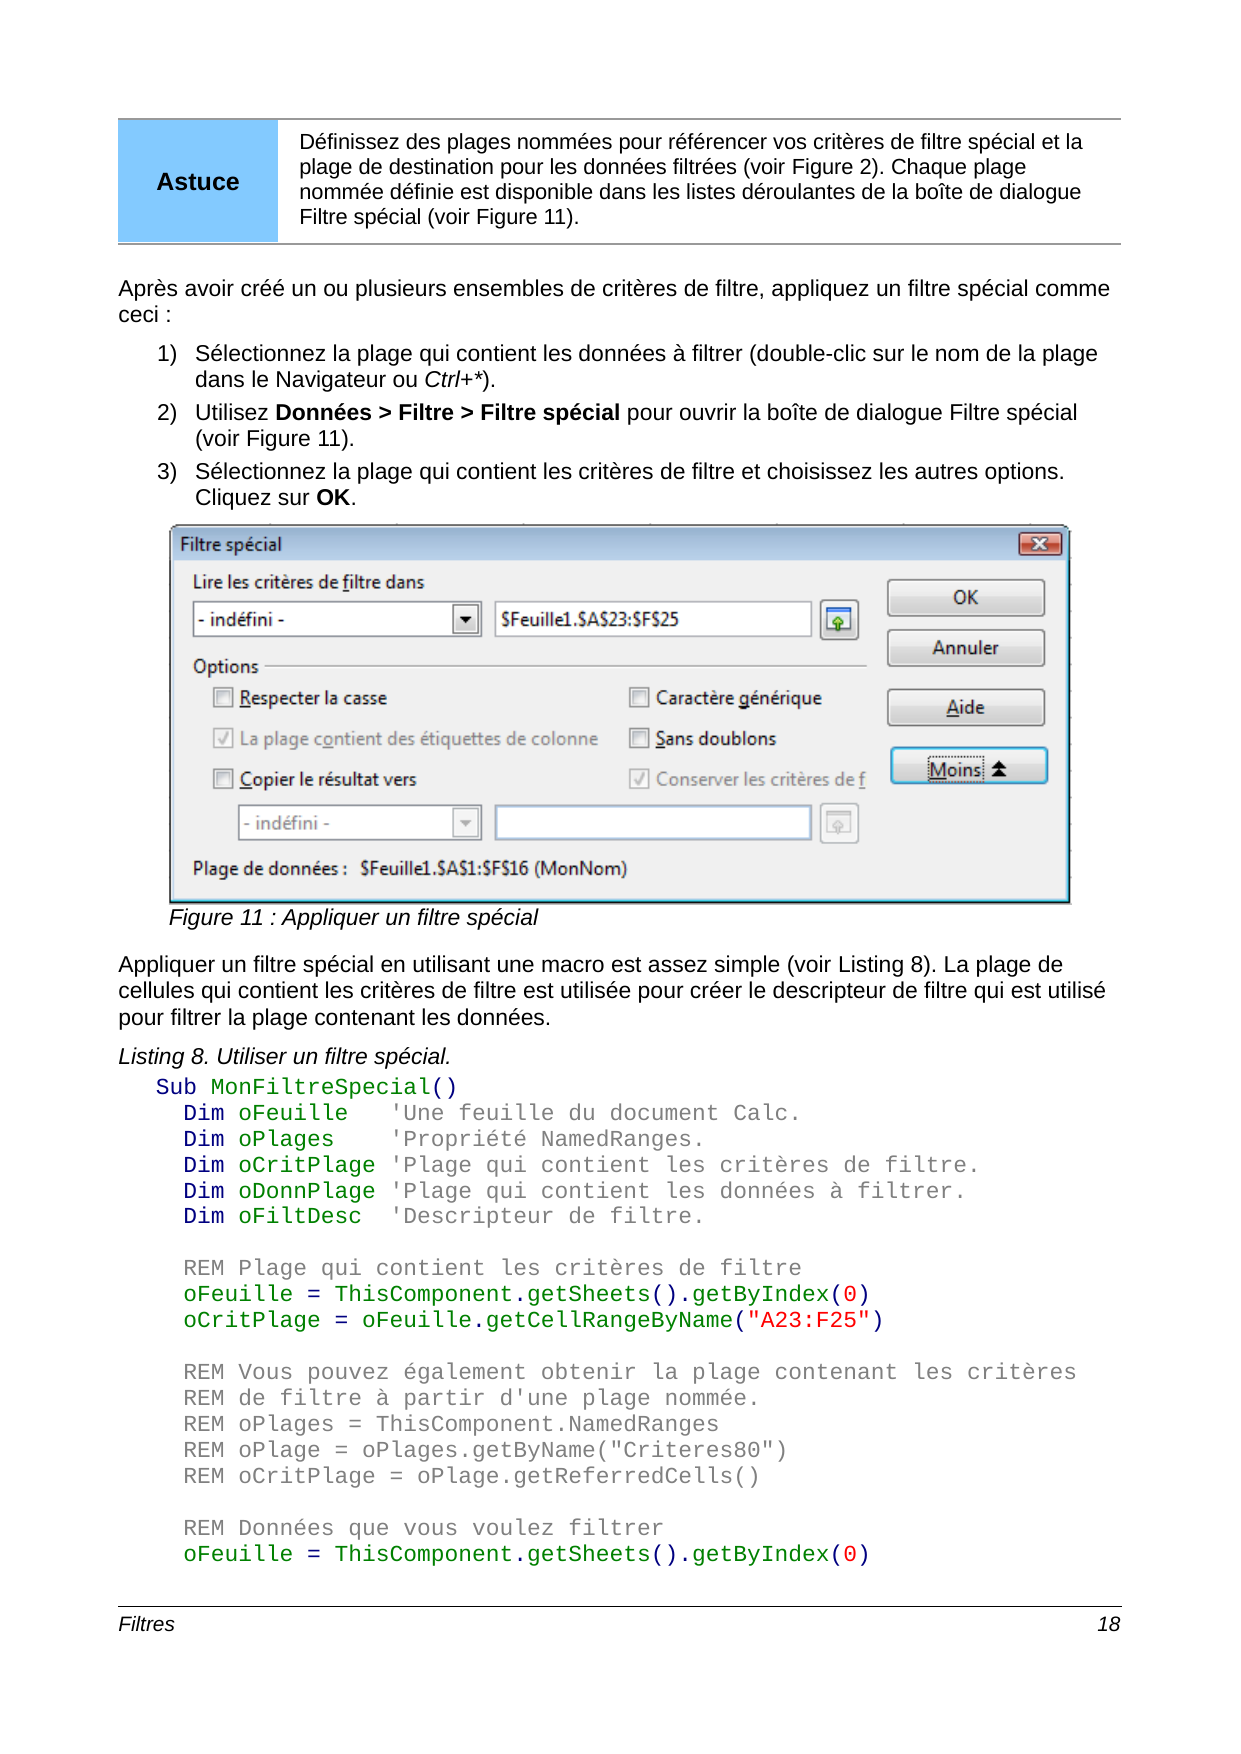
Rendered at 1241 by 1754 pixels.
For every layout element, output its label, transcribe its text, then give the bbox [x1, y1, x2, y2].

text Sub MonFiltreSpecial() [156, 1075, 1122, 1101]
list Utilisez Données > Filtre > Filtre spécial pour ouvrir la boîte de dialogue Filtre spécial (voir Figure 11). [177, 399, 1122, 452]
text REM oPlage = oPlages.getByName("Criteres80") [156, 1438, 1122, 1464]
text Appliquer un filtre spécial en utilisant une macro est assez simple (voir Listing 8). La plage de cellules qui contient les critères de filtre est utilisée pour créer le descripteur de filtre qui est utilisé pour filtrer la plage contenant les données. [118, 951, 1122, 1030]
text REM Plage qui contient les critères de filtre [156, 1257, 1122, 1283]
text oFeuille = ThisComponent.getSheets().getByIndex(0) [156, 1542, 1122, 1568]
text REM oPlages = ThisComponent.NamedRanges [156, 1412, 1122, 1438]
list Sélectionnez la plage qui contient les données à filtrer (double-clic sur le nom de la plage dans le Navigateur ou Ctrl+*). [177, 340, 1122, 393]
text Listing 8. Utiliser un filtre spécial. [118, 1043, 1122, 1069]
picture [168, 523, 1072, 905]
text Dim oPlages 'Propriété NamedRanges. [156, 1127, 1122, 1153]
text Dim oFiltDesc 'Descripteur de filtre. [156, 1205, 1122, 1231]
table_header Astuce [118, 120, 278, 242]
text oFeuille = ThisComponent.getSheets().getByIndex(0) [156, 1283, 1122, 1309]
text REM Données que vous voulez filtrer [156, 1516, 1122, 1542]
text REM Vous pouvez également obtenir la plage contenant les critères [156, 1361, 1122, 1386]
text Dim oDonnPlage 'Plage qui contient les données à filtrer. [156, 1179, 1122, 1205]
text Figure 11 : Appliquer un filtre spécial [168, 905, 1072, 931]
text Après avoir créé un ou plusieurs ensembles de critères de filtre, appliquez un filtre spécial comme ceci : [118, 275, 1122, 327]
text Dim oCritPlage 'Plage qui contient les critères de filtre. [156, 1153, 1122, 1179]
text REM de filtre à partir d'une plage nommée. [156, 1386, 1122, 1412]
table_header Définissez des plages nommées pour référencer vos critères de filtre spécial et la plage de destination pour les données filtrées (voir Figure 2). Chaque plage nommée définie est disponible dans les listes déroulantes de la boîte de dialogue Filtre spécial (voir Figure 11). [278, 120, 1121, 242]
text oCritPlage = oFeuille.getCellRangeByName("A23:F25") [156, 1309, 1122, 1334]
text REM oCritPlage = oPlage.getReferredCells() [156, 1464, 1122, 1490]
text Dim oFeuille 'Une feuille du document Calc. [156, 1101, 1122, 1127]
list Sélectionnez la plage qui contient les critères de filtre et choisissez les autres options. Cliquez sur OK. [177, 458, 1122, 511]
